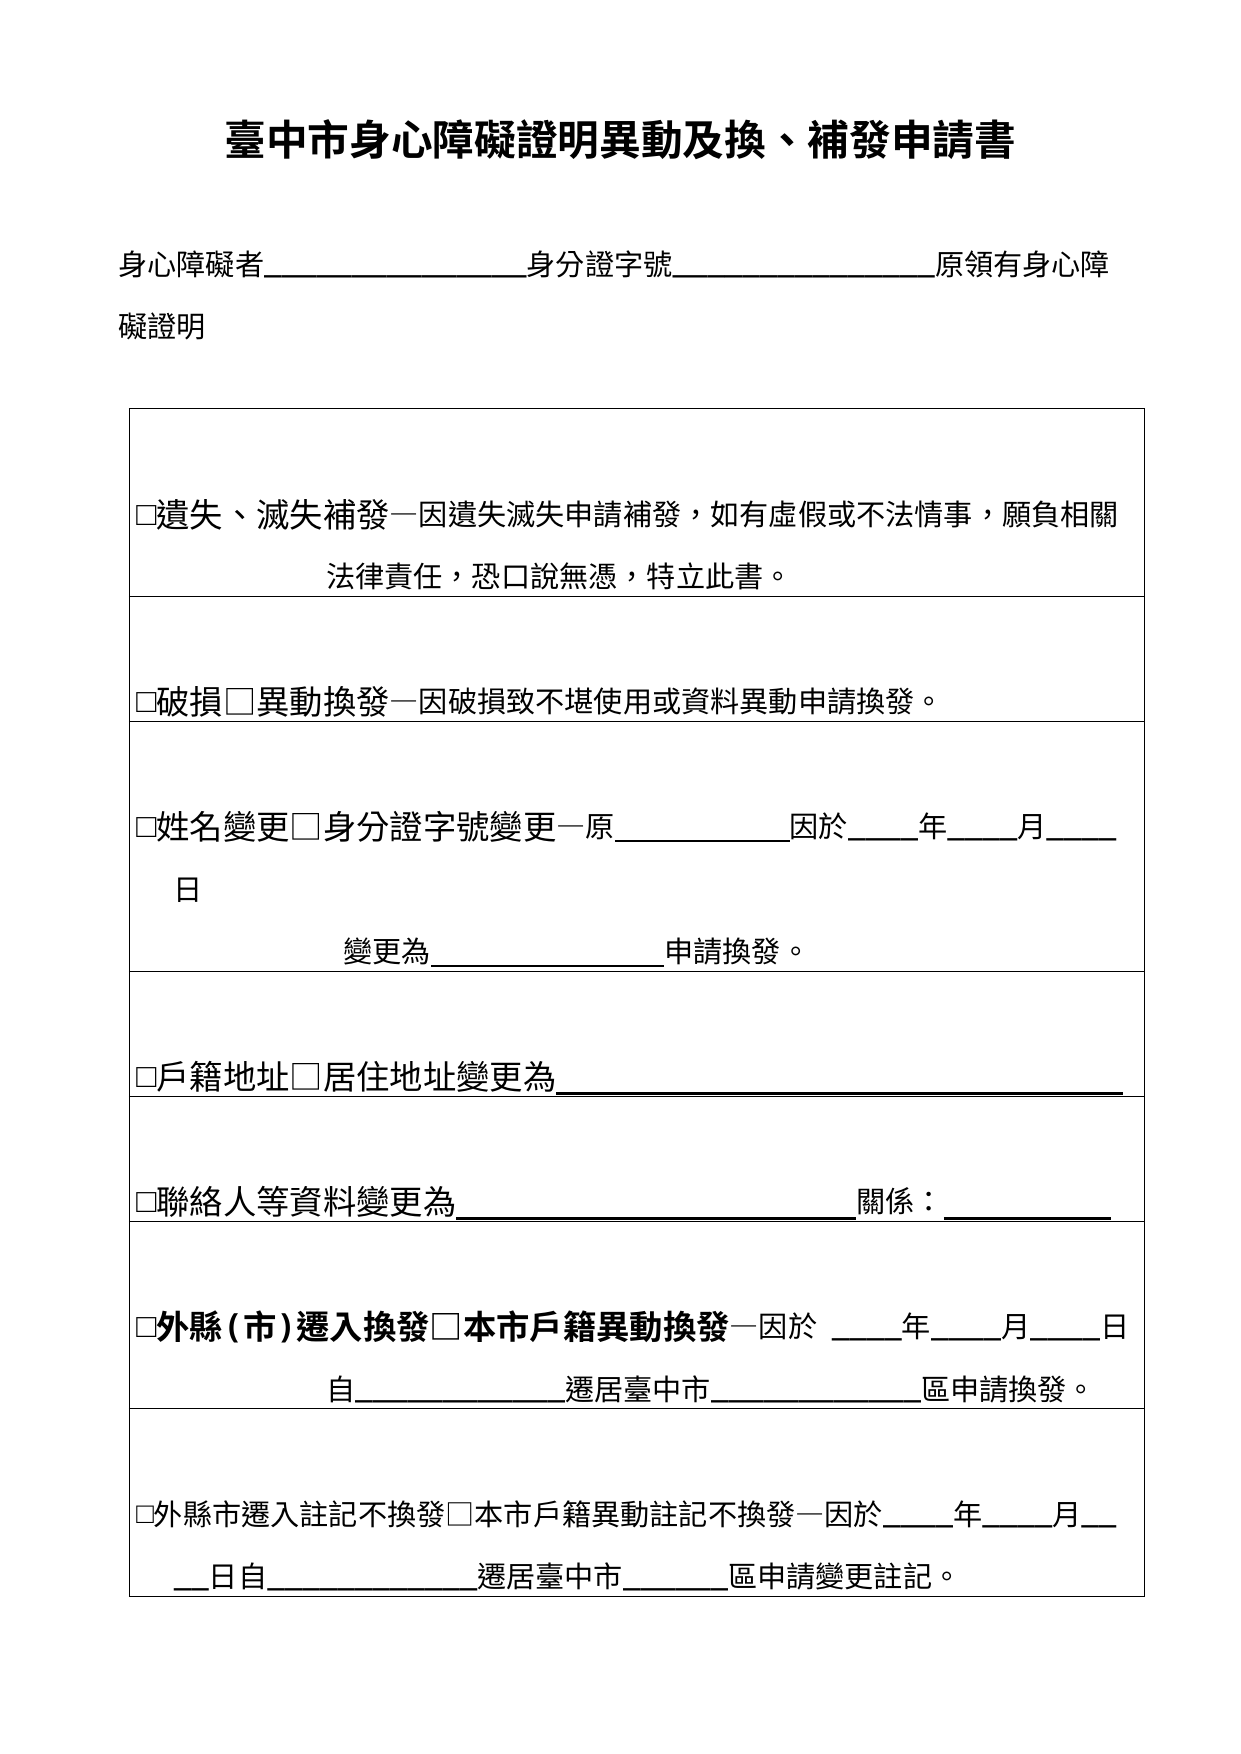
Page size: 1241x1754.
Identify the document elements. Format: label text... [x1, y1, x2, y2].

table_cell □破損□異動換發—因破損致不堪使用或資料異動申請換發。 [130, 597, 1144, 721]
table_header □遺失、滅失補發—因遺失滅失申請補發，如有虛假或不法情事，願負相關 法律責任，恐口說無憑，特立此書。 [130, 409, 1144, 596]
table_cell □聯絡人等資料變更為 關係： [130, 1097, 1144, 1221]
text 身心障礙者_______________身分證字號_______________原領有身心障礙證明 [118, 221, 1122, 346]
table_cell □外縣市遷入註記不換發□本市戶籍異動註記不換發—因於____年____月____日自____________遷居臺中市______區申請變更註記。 [130, 1409, 1144, 1596]
table_cell □外縣(市)遷入換發□本市戶籍異動換發—因於 ____年____月____日 自____________遷居臺中市____________區申請換發。 [130, 1222, 1144, 1408]
table_cell □戶籍地址□居住地址變更為 [130, 972, 1144, 1096]
text 臺中市身心障礙證明異動及換、補發申請書 [118, 96, 1122, 158]
table_cell □姓名變更□身分證字號變更—原 因於____年____月____日 變更為 申請換發。 [130, 722, 1144, 971]
